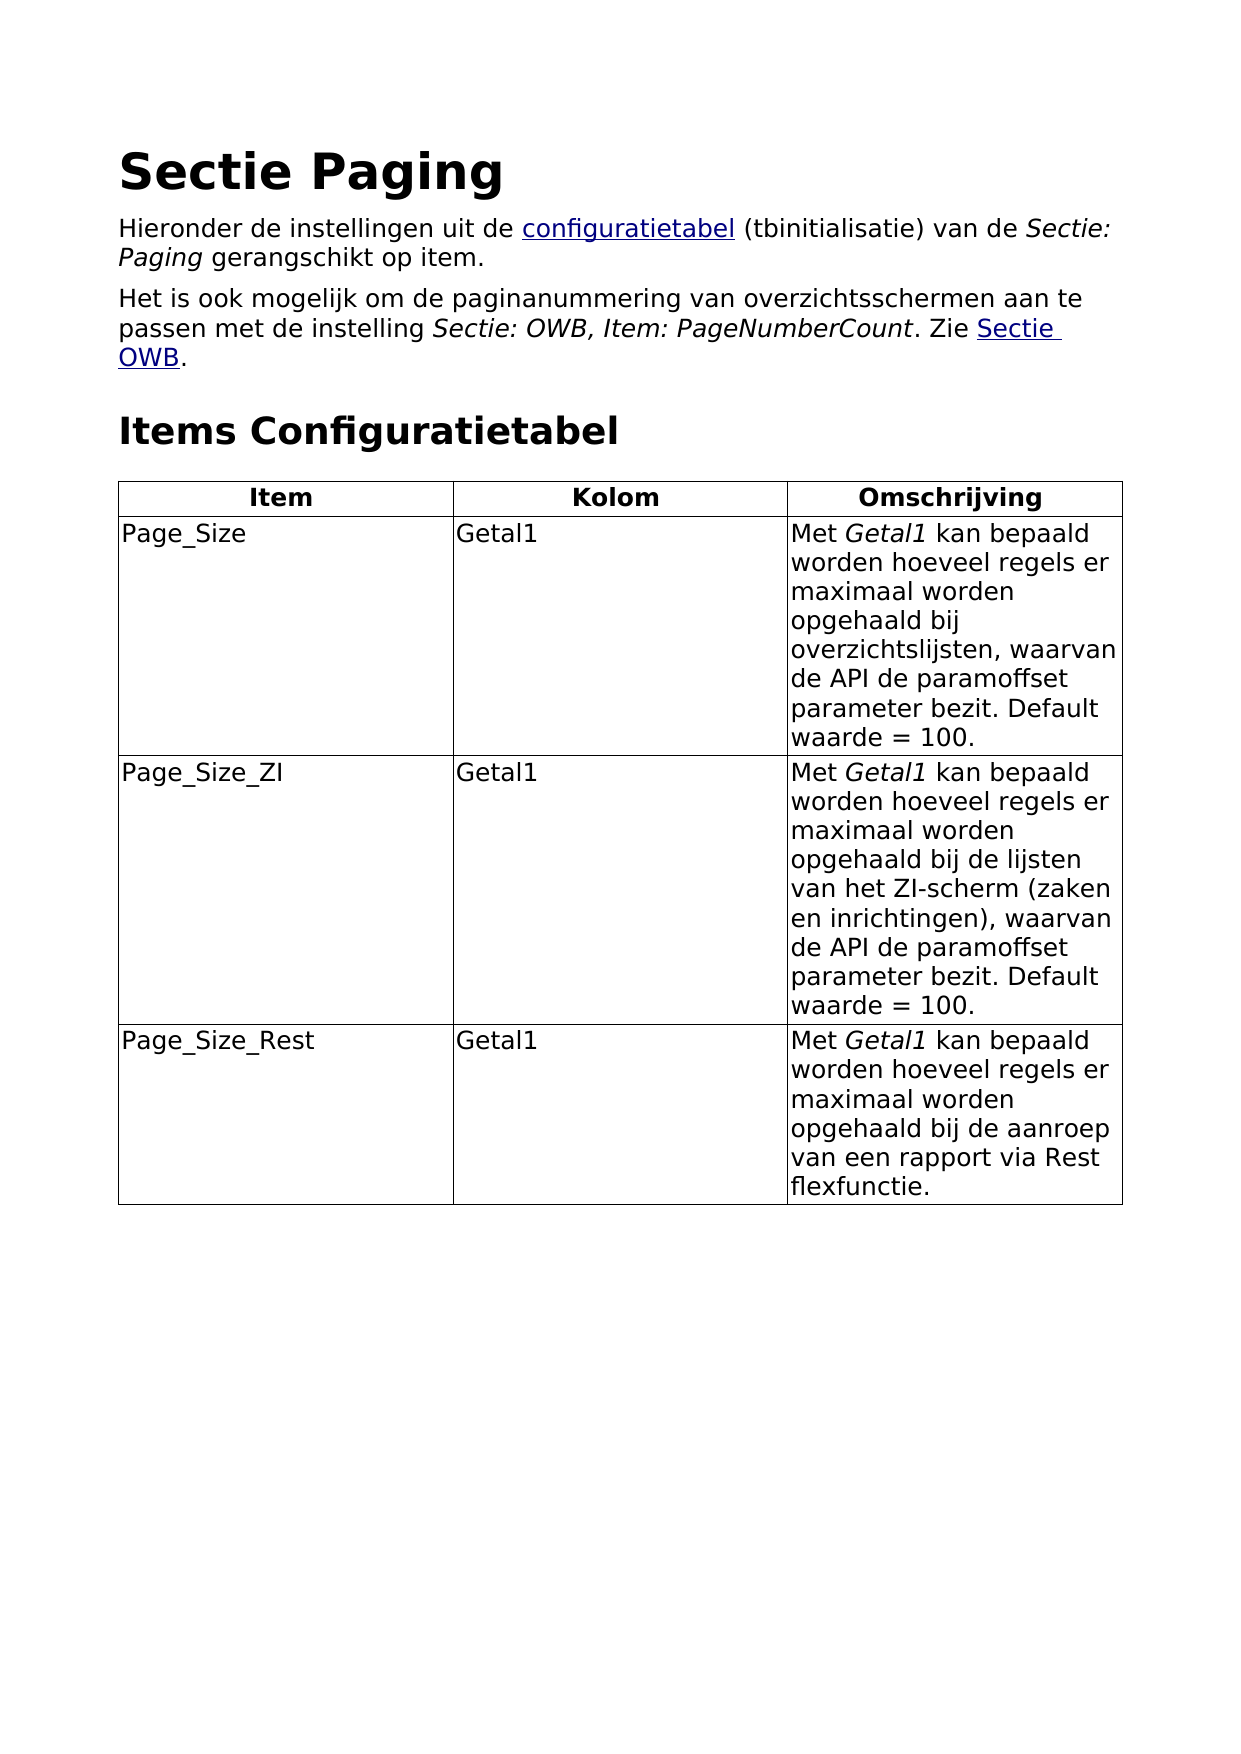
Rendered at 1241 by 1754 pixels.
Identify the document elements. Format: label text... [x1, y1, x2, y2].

table_cell Getal1 [454, 756, 787, 1023]
table_cell Getal1 [454, 1025, 787, 1204]
text Hieronder de instellingen uit de configuratietabel (tbinitialisatie) van de Sectie: Paging gerangschikt op item. [118, 214, 1122, 272]
table_cell Met Getal1 kan bepaald worden hoeveel regels er maximaal worden opgehaald bij de lijsten van het ZI-scherm (zaken en inrichtingen), waarvan de API de paramoffset parameter bezit. Default waarde = 100. [788, 756, 1122, 1023]
table_cell Page_Size_Rest [119, 1025, 453, 1204]
table_cell Page_Size_ZI [119, 756, 453, 1023]
text Het is ook mogelijk om de paginanummering van overzichtsschermen aan te passen met de instelling Sectie: OWB, Item: PageNumberCount. Zie Sectie OWB. [118, 285, 1122, 372]
table_cell Getal1 [454, 517, 787, 755]
table_header Kolom [454, 482, 787, 516]
table_header Omschrijving [788, 482, 1122, 516]
table_cell Page_Size [119, 517, 453, 755]
table_cell Met Getal1 kan bepaald worden hoeveel regels er maximaal worden opgehaald bij de aanroep van een rapport via Rest flexfunctie. [788, 1025, 1122, 1204]
table_header Item [119, 482, 453, 516]
subtitle Items Configuratietabel [118, 410, 1122, 453]
table_cell Met Getal1 kan bepaald worden hoeveel regels er maximaal worden opgehaald bij overzichtslijsten, waarvan de API de paramoffset parameter bezit. Default waarde = 100. [788, 517, 1122, 755]
subtitle Sectie Paging [118, 143, 1122, 201]
